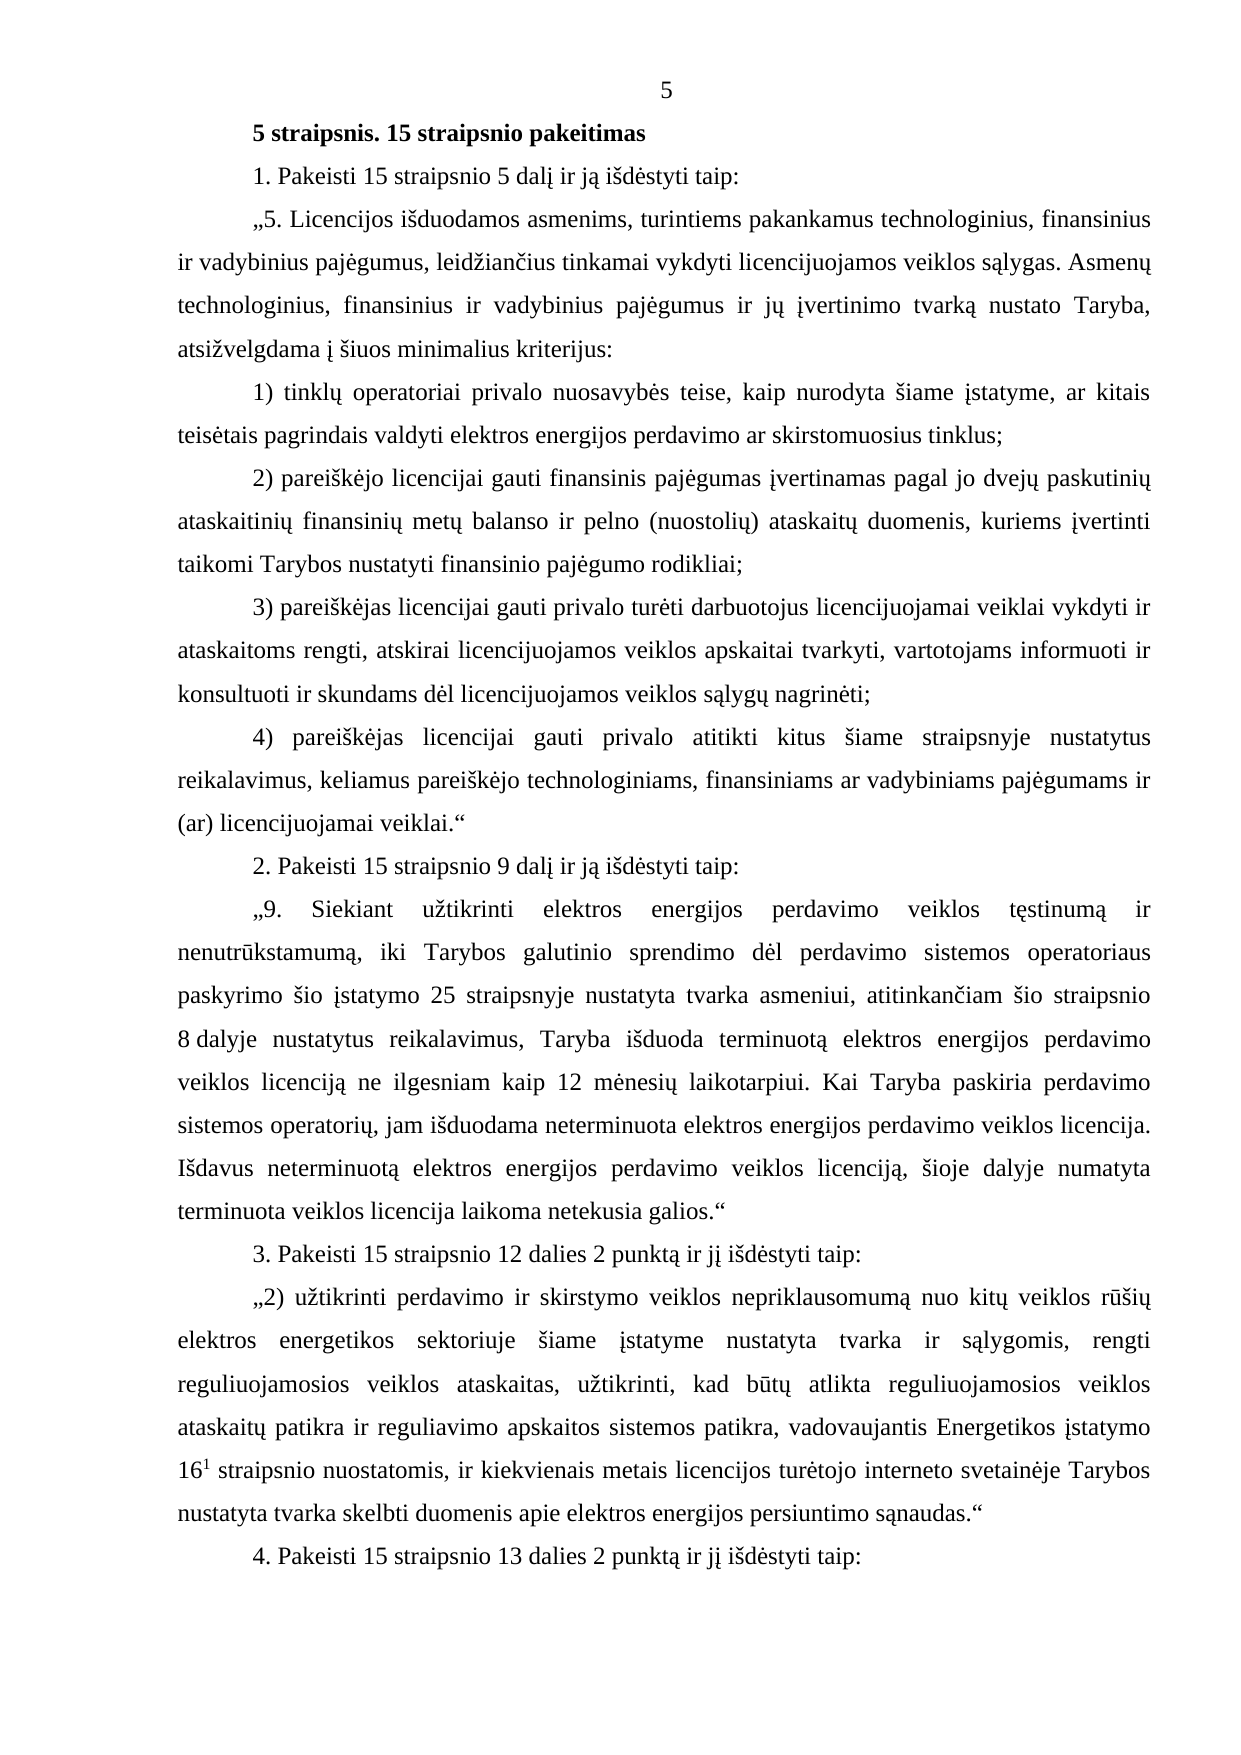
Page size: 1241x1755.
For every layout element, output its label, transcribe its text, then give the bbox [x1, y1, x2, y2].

text 2. Pakeisti 15 straipsnio 9 dalį ir ją išdėstyti taip: [177, 851, 1152, 880]
text 2) pareiškėjo licencijai gauti finansinis pajėgumas įvertinamas pagal jo dvejų paskutinių ataskaitinių finansinių metų balanso ir pelno (nuostolių) ataskaitų duomenis, kuriems įvertinti taikomi Tarybos nustatyti finansinio pajėgumo rodikliai; [177, 463, 1152, 578]
text „9. Siekiant užtikrinti elektros energijos perdavimo veiklos tęstinumą ir nenutrūkstamumą, iki Tarybos galutinio sprendimo dėl perdavimo sistemos operatoriaus paskyrimo šio įstatymo 25 straipsnyje nustatyta tvarka asmeniui, atitinkančiam šio straipsnio 8 dalyje nustatytus reikalavimus, Taryba išduoda terminuotą elektros energijos perdavimo veiklos licenciją ne ilgesniam kaip 12 mėnesių laikotarpiui. Kai Taryba paskiria perdavimo sistemos operatorių, jam išduodama neterminuota elektros energijos perdavimo veiklos licencija. Išdavus neterminuotą elektros energijos perdavimo veiklos licenciją, šioje dalyje numatyta terminuota veiklos licencija laikoma netekusia galios.“ [177, 894, 1152, 1225]
text „2) užtikrinti perdavimo ir skirstymo veiklos nepriklausomumą nuo kitų veiklos rūšių elektros energetikos sektoriuje šiame įstatyme nustatyta tvarka ir sąlygomis, rengti reguliuojamosios veiklos ataskaitas, užtikrinti, kad būtų atlikta reguliuojamosios veiklos ataskaitų patikra ir reguliavimo apskaitos sistemos patikra, vadovaujantis Energetikos įstatymo 161 straipsnio nuostatomis, ir kiekvienais metais licencijos turėtojo interneto svetainėje Tarybos nustatyta tvarka skelbti duomenis apie elektros energijos persiuntimo sąnaudas.“ [177, 1282, 1152, 1527]
text 3) pareiškėjas licencijai gauti privalo turėti darbuotojus licencijuojamai veiklai vykdyti ir ataskaitoms rengti, atskirai licencijuojamos veiklos apskaitai tvarkyti, vartotojams informuoti ir konsultuoti ir skundams dėl licencijuojamos veiklos sąlygų nagrinėti; [177, 592, 1152, 707]
text 5 straipsnis. 15 straipsnio pakeitimas [177, 118, 1152, 147]
text 4. Pakeisti 15 straipsnio 13 dalies 2 punktą ir jį išdėstyti taip: [177, 1541, 1152, 1570]
text „5. Licencijos išduodamos asmenims, turintiems pakankamus technologinius, finansinius ir vadybinius pajėgumus, leidžiančius tinkamai vykdyti licencijuojamos veiklos sąlygas. Asmenų technologinius, finansinius ir vadybinius pajėgumus ir jų įvertinimo tvarką nustato Taryba, atsižvelgdama į šiuos minimalius kriterijus: [177, 204, 1152, 362]
text 3. Pakeisti 15 straipsnio 12 dalies 2 punktą ir jį išdėstyti taip: [177, 1239, 1152, 1268]
text 1. Pakeisti 15 straipsnio 5 dalį ir ją išdėstyti taip: [177, 161, 1152, 190]
text 1) tinklų operatoriai privalo nuosavybės teise, kaip nurodyta šiame įstatyme, ar kitais teisėtais pagrindais valdyti elektros energijos perdavimo ar skirstomuosius tinklus; [177, 377, 1152, 449]
text 4) pareiškėjas licencijai gauti privalo atitikti kitus šiame straipsnyje nustatytus reikalavimus, keliamus pareiškėjo technologiniams, finansiniams ar vadybiniams pajėgumams ir (ar) licencijuojamai veiklai.“ [177, 722, 1152, 837]
